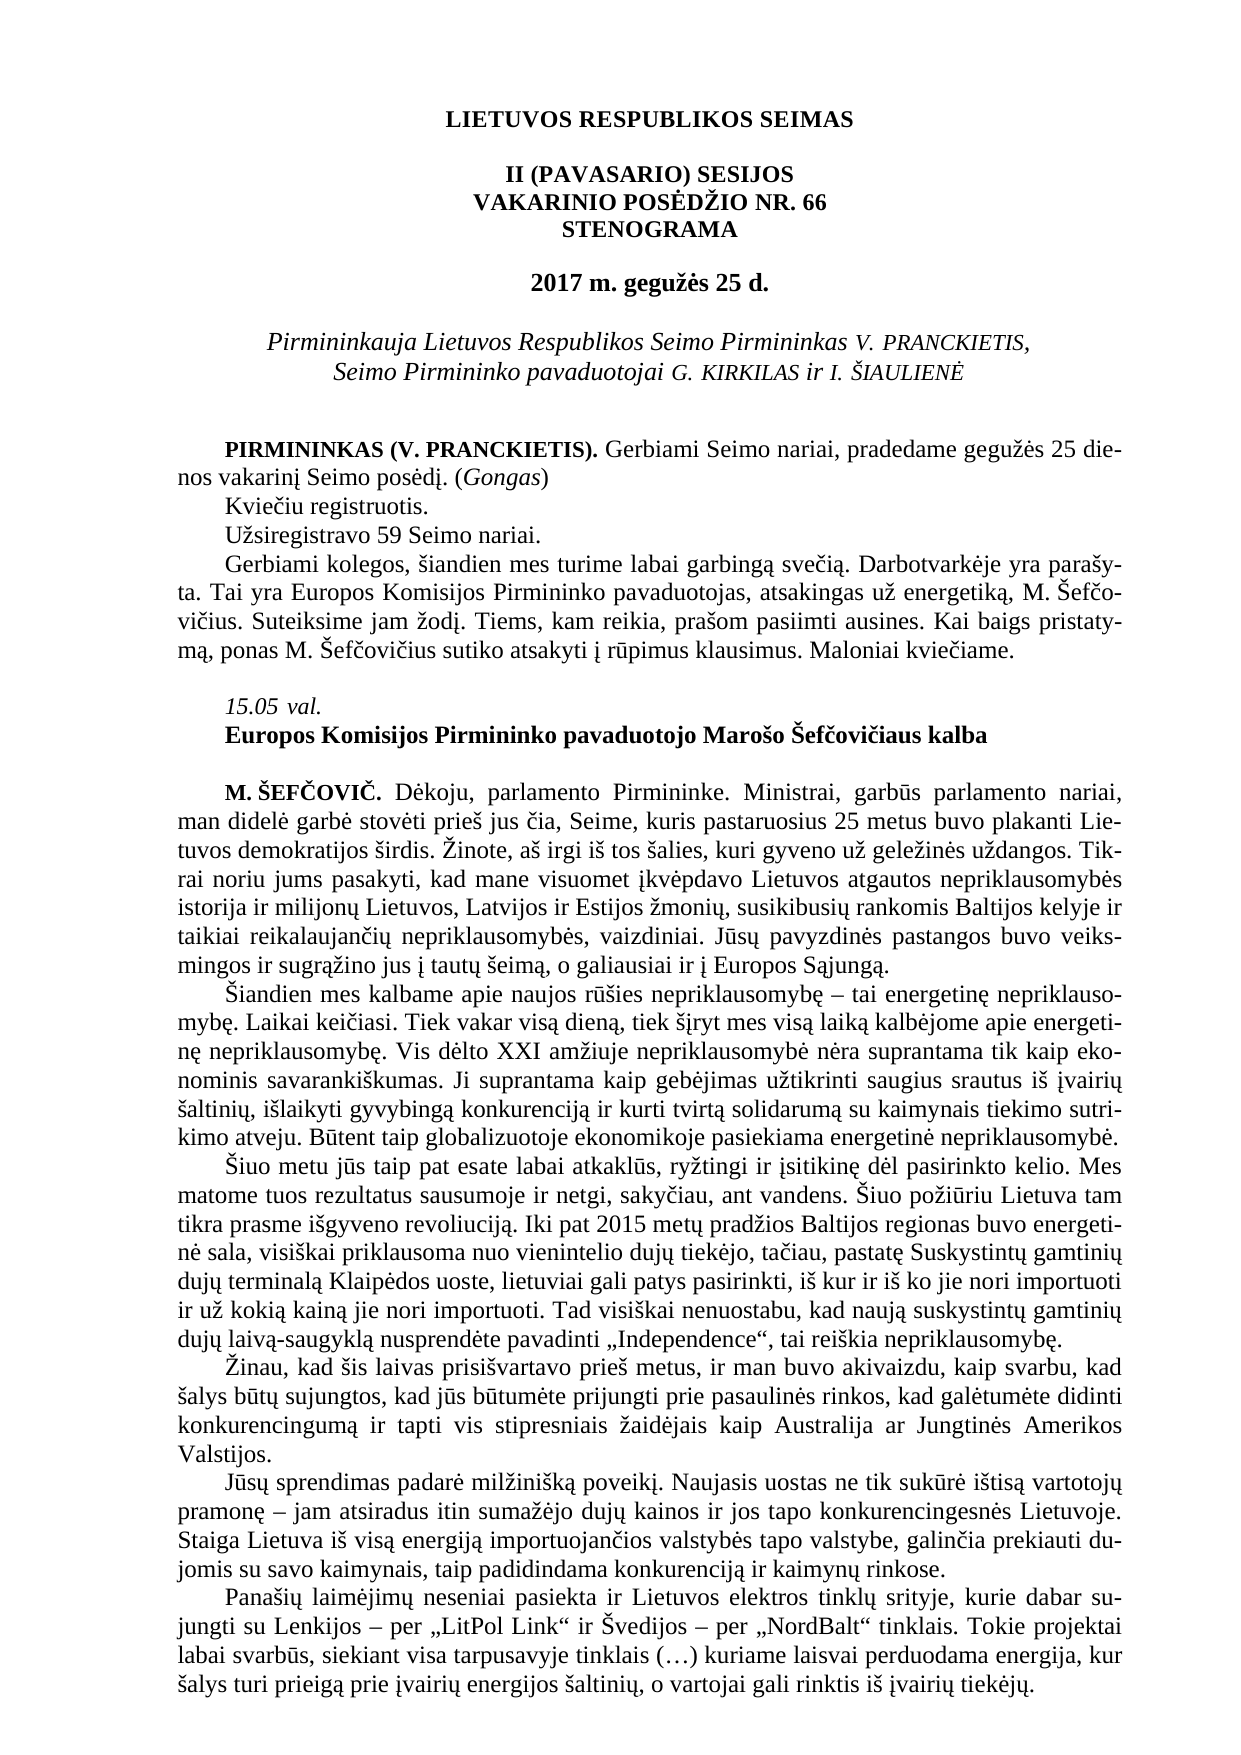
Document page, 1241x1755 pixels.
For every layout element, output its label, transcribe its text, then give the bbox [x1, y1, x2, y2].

title STENOGRAMA [177, 215, 1122, 243]
text 15.05 val. [224, 692, 1122, 720]
text Eu­ro­pos Ko­mi­si­jos Pir­mi­nin­ko pa­va­duo­to­jo Ma­ro­šo Šef­čo­vi­čiaus kal­ba [177, 720, 1122, 749]
text Pa­na­šių lai­mė­ji­mų ne­se­niai pa­siek­ta ir Lie­tu­vos elek­tros tin­klų sri­ty­je, ku­rie da­bar su­jung­ti su Len­ki­jos – per „LitPol Link“ ir Šve­di­jos – per „NordBalt“ tin­klais. To­kie pro­jek­tai la­bai svar­būs, sie­kiant vi­sa tar­pu­sa­vy­je tin­klais (…) ku­ria­me lais­vai per­duo­da­ma ener­gi­ja, kur ša­lys tu­ri pri­ei­gą prie įvai­rių ener­gi­jos šal­ti­nių, o var­to­jai ga­li rink­tis iš įvai­rių tie­kė­jų. [177, 1582, 1122, 1697]
text Pirmininkauja Lietuvos Respublikos Seimo Pirmininkas V. PRANCKIETIS, Seimo Pirmininko pavaduotojai G. KIRKILAS ir I. ŠIAULIENĖ [177, 326, 1122, 386]
text Ži­nau, kad šis lai­vas pri­siš­var­ta­vo prieš me­tus, ir man bu­vo aki­vaiz­du, kaip svar­bu, kad ša­lys bū­tų su­jung­tos, kad jūs bū­tu­mė­te pri­jung­ti prie pa­sau­li­nės rin­kos, kad ga­lė­tu­mė­te di­din­ti kon­ku­ren­cin­gu­mą ir tap­ti vis stip­res­niais žai­dė­jais kaip Aust­ra­li­ja ar Jung­ti­nės Ame­ri­kos Vals­ti­jos. [177, 1352, 1122, 1467]
text Šian­dien mes kal­ba­me apie nau­jos rū­šies ne­pri­klau­so­my­bę – tai ener­ge­ti­nę ne­pri­klau­so­my­bę. Lai­kai kei­čia­si. Tiek va­kar vi­są die­ną, tiek šį­ryt mes vi­są lai­ką kal­bė­jo­me apie ener­ge­ti­nę ne­pri­klau­so­my­bę. Vis dėl­to XXI am­žiu­je ne­pri­klau­so­my­bė nė­ra su­pran­ta­ma tik kaip eko­no­mi­nis sa­va­ran­kiš­ku­mas. Ji su­pran­ta­ma kaip ge­bė­ji­mas už­tik­rin­ti sau­gius srau­tus iš įvai­rių šal­ti­nių, iš­lai­ky­ti gy­vy­bin­gą kon­ku­ren­ci­ją ir kur­ti tvir­tą so­li­da­ru­mą su kai­my­nais tie­ki­mo su­tri­ki­mo at­ve­ju. Bū­tent taip glo­ba­li­zuo­to­je eko­no­mi­ko­je pa­sie­kia­ma ener­ge­ti­nė ne­pri­klau­so­my­bė. [177, 979, 1122, 1151]
text PIRMININKAS (V. PRANCKIETIS). Ger­bia­mi Sei­mo na­riai, pra­de­da­me ge­gu­žės 25 die­nos va­ka­ri­nį Sei­mo po­sė­dį. (Gon­gas) [177, 434, 1122, 491]
text Ger­bia­mi ko­le­gos, šian­dien mes tu­ri­me la­bai gar­bin­gą sve­čią. Dar­bo­tvarkėje yra pa­ra­šy­ta. Tai yra Eu­ro­pos Ko­mi­si­jos Pir­mi­nin­ko pa­va­duo­to­jas, at­sa­kin­gas už ener­ge­ti­ką, M. Šef­čo­vi­čius. Su­teik­si­me jam žo­dį. Tiems, kam rei­kia, pra­šo­m pa­si­im­ti au­si­nes. Kai baigs pri­sta­ty­mą, po­nas M. Šef­čo­vi­čius su­ti­ko at­sa­ky­ti į rū­pi­mus klau­si­mus. Ma­lo­niai kvie­čia­me. [177, 549, 1122, 664]
text Jū­sų spren­di­mas pa­da­rė mil­ži­niš­ką po­vei­kį. Nau­ja­sis uos­tas ne tik su­kū­rė iš­ti­są var­to­to­jų pra­mo­nę – jam at­si­ra­dus itin su­ma­žė­jo du­jų kai­nos ir jos ta­po kon­ku­ren­cin­ges­nės Lie­tu­vo­je. Stai­ga Lie­tu­va iš vi­są ener­gi­ją im­por­tuo­jan­čios vals­ty­bės ta­po vals­ty­be, ga­lin­čia pre­kiau­ti du­jo­mis su sa­vo kai­my­nais, taip pa­di­din­da­ma kon­ku­ren­ci­ją ir kai­my­nų rin­ko­se. [177, 1467, 1122, 1582]
title VAKARINIO posėdžio NR. 66 [177, 187, 1122, 215]
text 2017 m. gegužės 25 d. [177, 267, 1122, 297]
title II (PAVASARIO) SESIJOS [177, 160, 1122, 187]
text Šiuo me­tu jūs taip pat esa­te la­bai at­kak­lūs, ryž­tin­gi ir įsi­ti­ki­nę dėl pa­si­rink­to ke­lio. Mes ma­to­me tuos re­zul­ta­tus sau­su­mo­je ir net­gi, sa­ky­čiau, ant van­dens. Šiuo po­žiū­riu Lie­tu­va tam tik­ra pras­me iš­gy­ve­no re­vo­liu­ci­ją. Iki pat 2015 me­tų pra­džios Bal­ti­jos re­gio­nas bu­vo ener­ge­ti­nė sa­la, vi­siš­kai pri­klau­so­ma nuo vie­nin­te­lio du­jų tie­kė­jo, ta­čiau, pa­sta­tę Su­skys­tin­tų gam­ti­nių du­jų ter­mi­na­lą Klai­pė­dos uos­te, lie­tu­viai ga­li pa­tys pa­si­rink­ti, iš kur ir iš ko jie no­ri im­por­tuo­ti ir už ko­kią kai­ną jie no­ri im­por­tuo­ti. Tad vi­siš­kai ne­nuos­ta­bu, kad nau­ją su­skys­tin­tų gam­ti­nių du­jų lai­vą-sau­gyk­lą nu­spren­dė­te pa­va­din­ti „In­de­pen­den­ce“, tai reiš­kia ne­pri­klau­so­my­bę. [177, 1151, 1122, 1352]
title LIETUVOS RESPUBLIKOS SEIMAS [177, 105, 1122, 132]
text M. ŠEFČOVIČ. Dė­ko­ju, par­la­men­to Pir­mi­nin­ke. Mi­nist­rai, gar­būs par­la­men­to na­riai, man di­de­lė gar­bė sto­vė­ti prieš jus čia, Sei­me, ku­ris pas­ta­ruo­sius 25 me­tus bu­vo pla­kan­ti Lie­tu­vos de­mo­kra­tijos šir­dis. Ži­no­te, aš ir­gi iš tos ša­lies, ku­ri gy­ve­no už ge­le­ži­nės už­dan­gos. Tik­rai no­riu jums pa­sa­ky­ti, kad ma­ne vi­suo­met įkvėp­da­vo Lie­tu­vos at­gau­tos ne­pri­klau­so­my­bės is­to­ri­ja ir mi­li­jo­nų Lie­tu­vos, Lat­vi­jos ir Es­ti­jos žmo­nių, su­si­ki­bu­sių ran­ko­mis Bal­ti­jos ke­ly­je ir tai­kiai rei­ka­lau­jan­čių ne­pri­klau­so­my­bės, vaiz­di­niai. Jū­sų pa­vyz­di­nės pa­stan­gos bu­vo veiks­min­gos ir su­grą­ži­no jus į tau­tų šei­mą, o ga­liau­siai ir į Eu­ro­pos Są­jun­gą. [177, 777, 1122, 979]
text Kvie­čiu re­gist­ruo­tis. [177, 491, 1122, 520]
text Už­si­re­gist­ra­vo 59 Sei­mo na­riai. [177, 520, 1122, 549]
